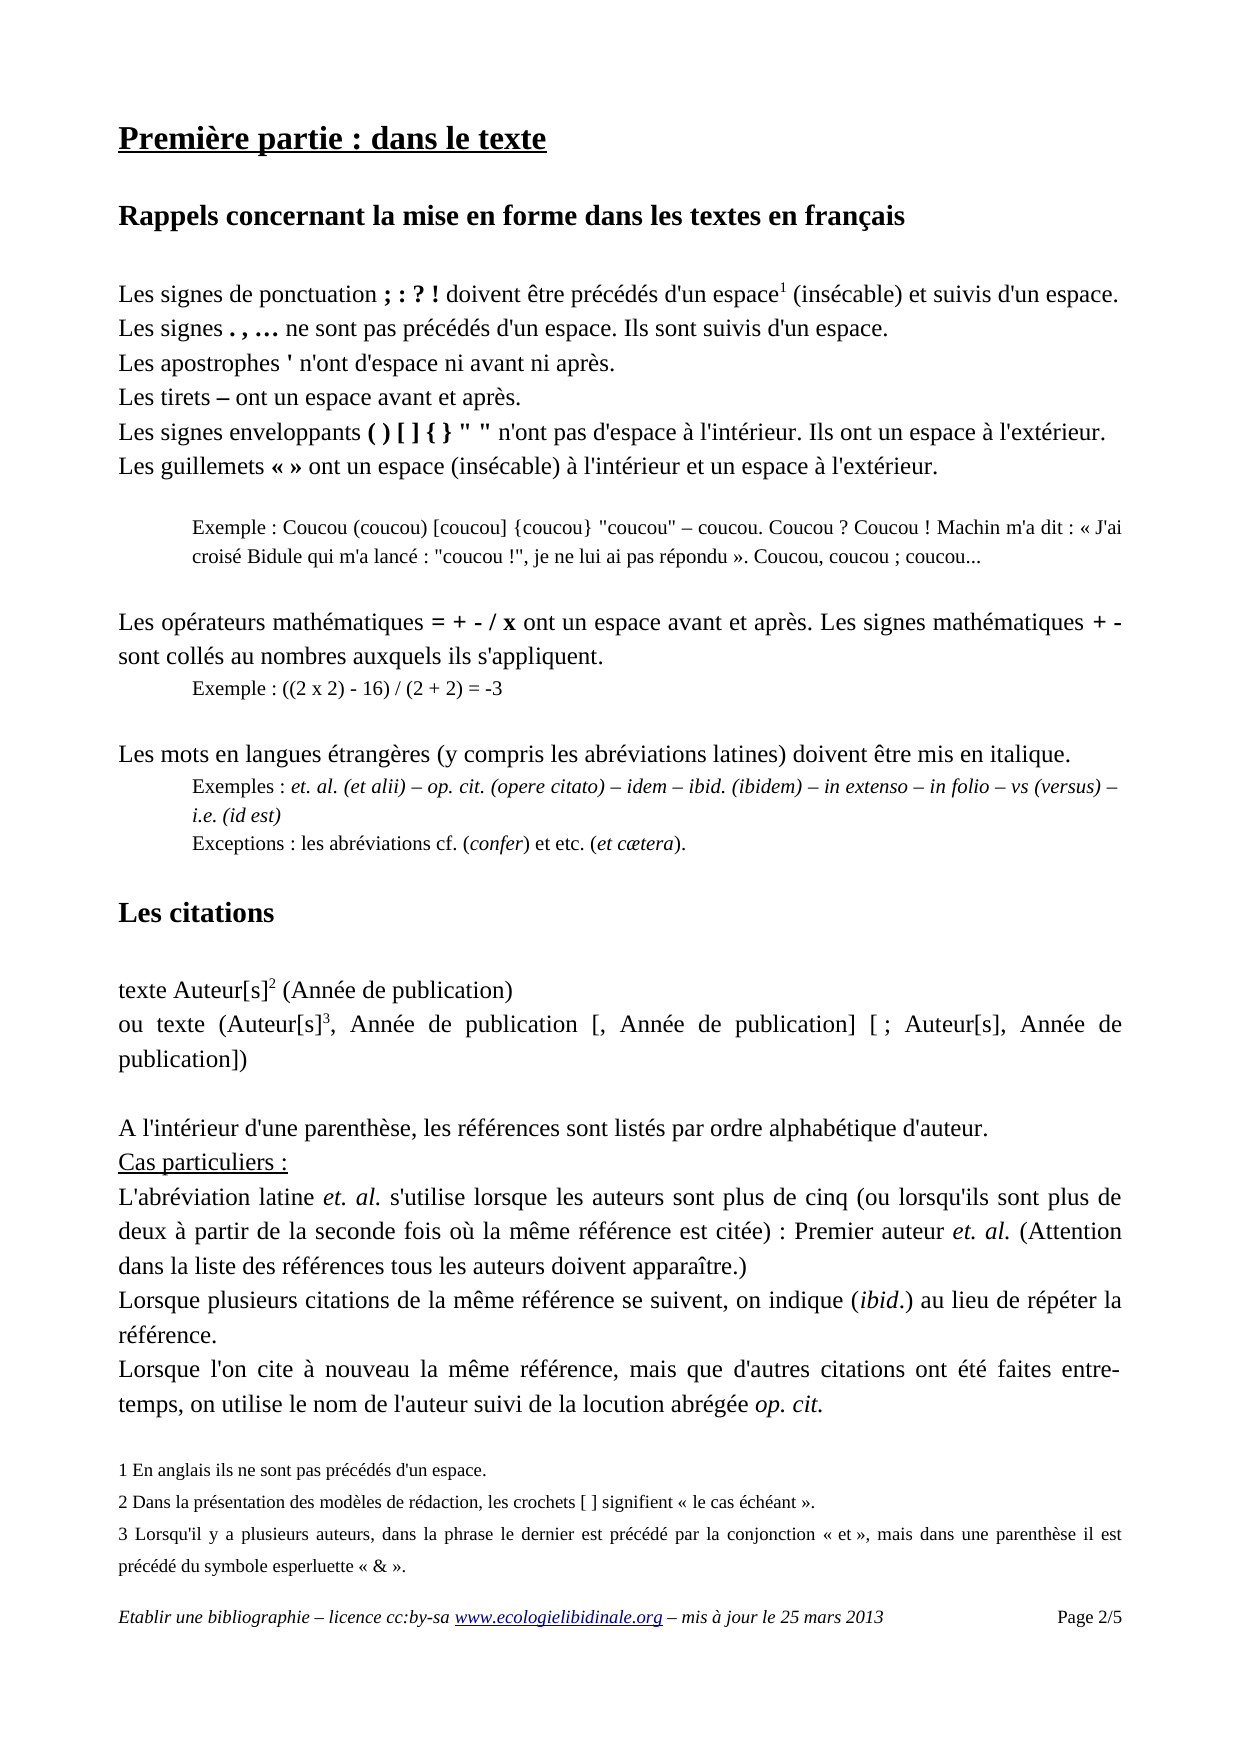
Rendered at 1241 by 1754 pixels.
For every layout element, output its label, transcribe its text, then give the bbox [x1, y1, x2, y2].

text Les tirets – ont un espace avant et après. [118, 382, 1122, 411]
text Exemple : Coucou (coucou) [coucou] {coucou} "coucou" – coucou. Coucou ? Coucou ! Machin m'a dit : « J'ai croisé Bidule qui m'a lancé : "coucou !", je ne lui ai pas répondu ». Coucou, coucou ; coucou... [192, 515, 1122, 568]
text Exemple : ((2 x 2) - 16) / (2 + 2) = -3 [192, 676, 1122, 700]
text Exemples : et. al. (et alii) – op. cit. (opere citato) – idem – ibid. (ibidem) – in extenso – in folio – vs (versus) – i.e. (id est) [192, 774, 1122, 827]
text Les apostrophes ' n'ont d'espace ni avant ni après. [118, 348, 1122, 377]
text Les signes de ponctuation ; : ? ! doivent être précédés d'un espace (insécable) et suivis d'un espace. [118, 279, 1122, 308]
text Les signes . , … ne sont pas précédés d'un espace. Ils sont suivis d'un espace. [118, 313, 1122, 342]
text Lorsque plusieurs citations de la même référence se suivent, on indique (ibid.) au lieu de répéter la référence. [118, 1285, 1122, 1349]
text Les mots en langues étrangères (y compris les abréviations latines) doivent être mis en italique. [118, 739, 1122, 768]
text Exceptions : les abréviations cf. (confer) et etc. (et cætera). [192, 831, 1122, 855]
text Première partie : dans le texte [118, 118, 1122, 156]
text Dans la présentation des modèles de rédaction, les crochets [ ] signifient « le cas échéant ». [118, 1491, 1122, 1512]
text ou texte (Auteur[s], Année de publication [, Année de publication] [ ; Auteur[s], Année de publication]) [118, 1009, 1122, 1073]
text Lorsque l'on cite à nouveau la même référence, mais que d'autres citations ont été faites entre-temps, on utilise le nom de l'auteur suivi de la locution abrégée op. cit. [118, 1354, 1122, 1418]
text texte Auteur[s] (Année de publication) [118, 975, 1122, 1004]
text A l'intérieur d'une parenthèse, les références sont listés par ordre alphabétique d'auteur. [118, 1113, 1122, 1142]
text Les signes enveloppants ( ) [ ] { } " " n'ont pas d'espace à l'intérieur. Ils ont un espace à l'extérieur. [118, 417, 1122, 446]
text Cas particuliers : [118, 1147, 1122, 1176]
text Les citations [118, 895, 1122, 928]
text En anglais ils ne sont pas précédés d'un espace. [118, 1458, 1122, 1480]
text L'abréviation latine et. al. s'utilise lorsque les auteurs sont plus de cinq (ou lorsqu'ils sont plus de deux à partir de la seconde fois où la même référence est citée) : Premier auteur et. al. (Attention dans la liste des références tous les auteurs doivent apparaître.) [118, 1182, 1122, 1280]
text Rappels concernant la mise en forme dans les textes en français [118, 198, 1122, 232]
text Les guillemets « » ont un espace (insécable) à l'intérieur et un espace à l'extérieur. [118, 451, 1122, 480]
text Lorsqu'il y a plusieurs auteurs, dans la phrase le dernier est précédé par la conjonction « et », mais dans une parenthèse il est précédé du symbole esperluette « & ». [118, 1523, 1122, 1577]
text Les opérateurs mathématiques = + - / x ont un espace avant et après. Les signes mathématiques + - sont collés au nombres auxquels ils s'appliquent. [118, 607, 1122, 670]
